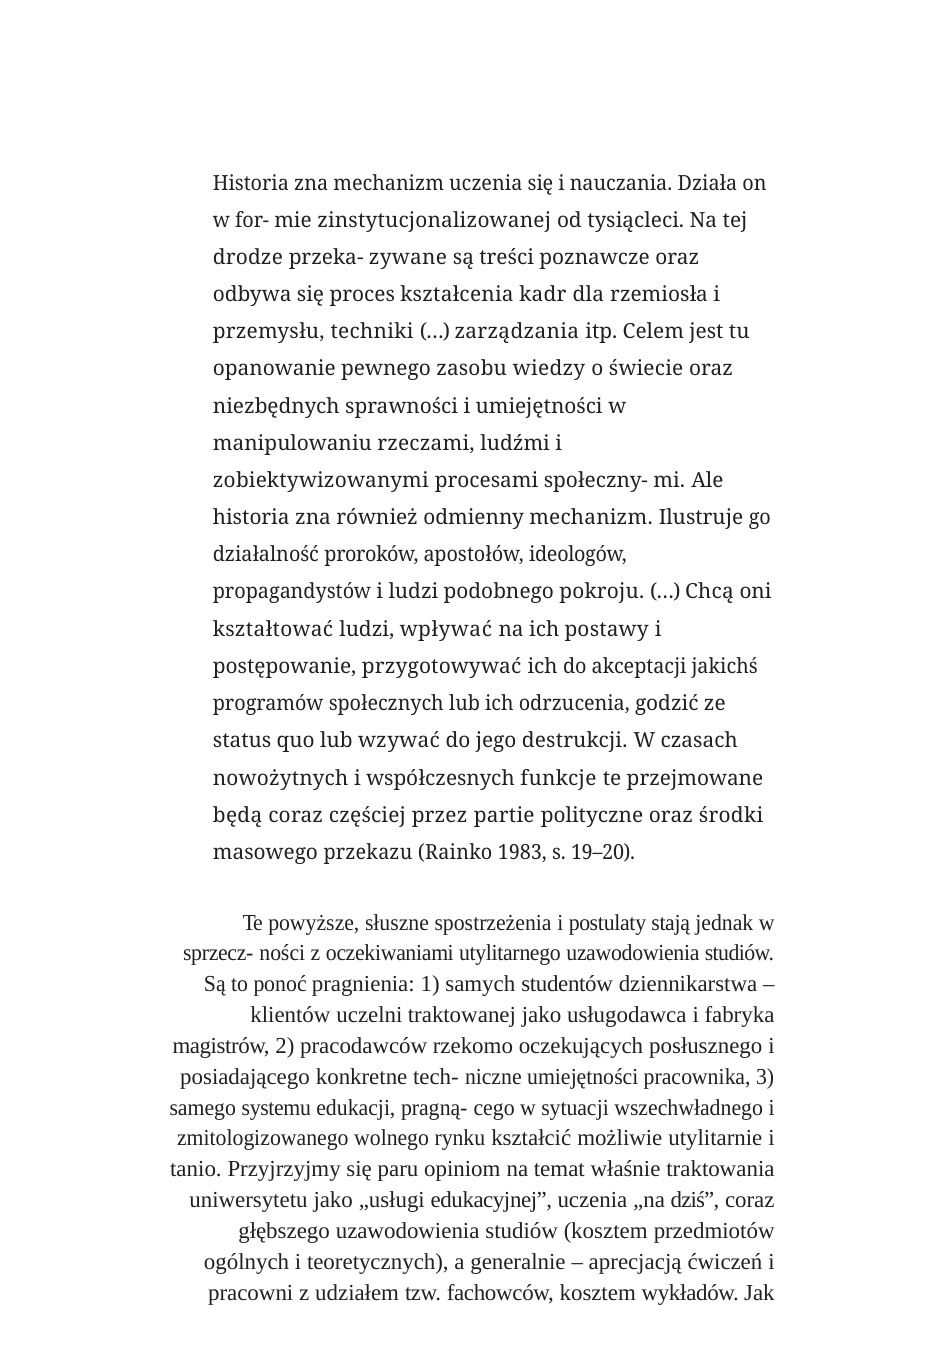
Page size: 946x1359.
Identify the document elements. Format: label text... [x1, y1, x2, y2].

text Te powyższe, słuszne spostrzeżenia i postulaty stają jednak w sprzecz- ności z oczekiwaniami utylitarnego uzawodowienia studiów. Są to ponoć pragnienia: 1) samych studentów dziennikarstwa – klientów uczelni traktowanej jako usługodawca i fabryka magistrów, 2) pracodawców rzekomo oczekujących posłusznego i posiadającego konkretne tech- niczne umiejętności pracownika, 3) samego systemu edukacji, pragną- cego w sytuacji wszechwładnego i zmitologizowanego wolnego rynku kształcić możliwie utylitarnie i tanio. Przyjrzyjmy się paru opiniom na temat właśnie traktowania uniwersytetu jako „usługi edukacyjnej”, uczenia „na dziś”, coraz głębszego uzawodowienia studiów (kosztem przedmiotów ogólnych i teoretycznych), a generalnie – aprecjacją ćwiczeń i pracowni z udziałem tzw. fachowców, kosztem wykładów. Jak [158, 909, 774, 1305]
text Historia zna mechanizm uczenia się i nauczania. Działa on w for- mie zinstytucjonalizowanej od tysiącleci. Na tej drodze przeka- zywane są treści poznawcze oraz odbywa się proces kształcenia kadr dla rzemiosła i przemysłu, techniki (…) zarządzania itp. Celem jest tu opanowanie pewnego zasobu wiedzy o świecie oraz niezbędnych sprawności i umiejętności w manipulowaniu rzeczami, ludźmi i zobiektywizowanymi procesami społeczny- mi. Ale historia zna również odmienny mechanizm. Ilustruje go działalność proroków, apostołów, ideologów, propagandystów i ludzi podobnego pokroju. (…) Chcą oni kształtować ludzi, wpływać na ich postawy i postępowanie, przygotowywać ich do akceptacji jakichś programów społecznych lub ich odrzucenia, godzić ze status quo lub wzywać do jego destrukcji. W czasach nowożytnych i współczesnych funkcje te przejmowane będą coraz częściej przez partie polityczne oraz środki masowego przekazu (Rainko 1983, s. 19–20). [213, 168, 775, 865]
